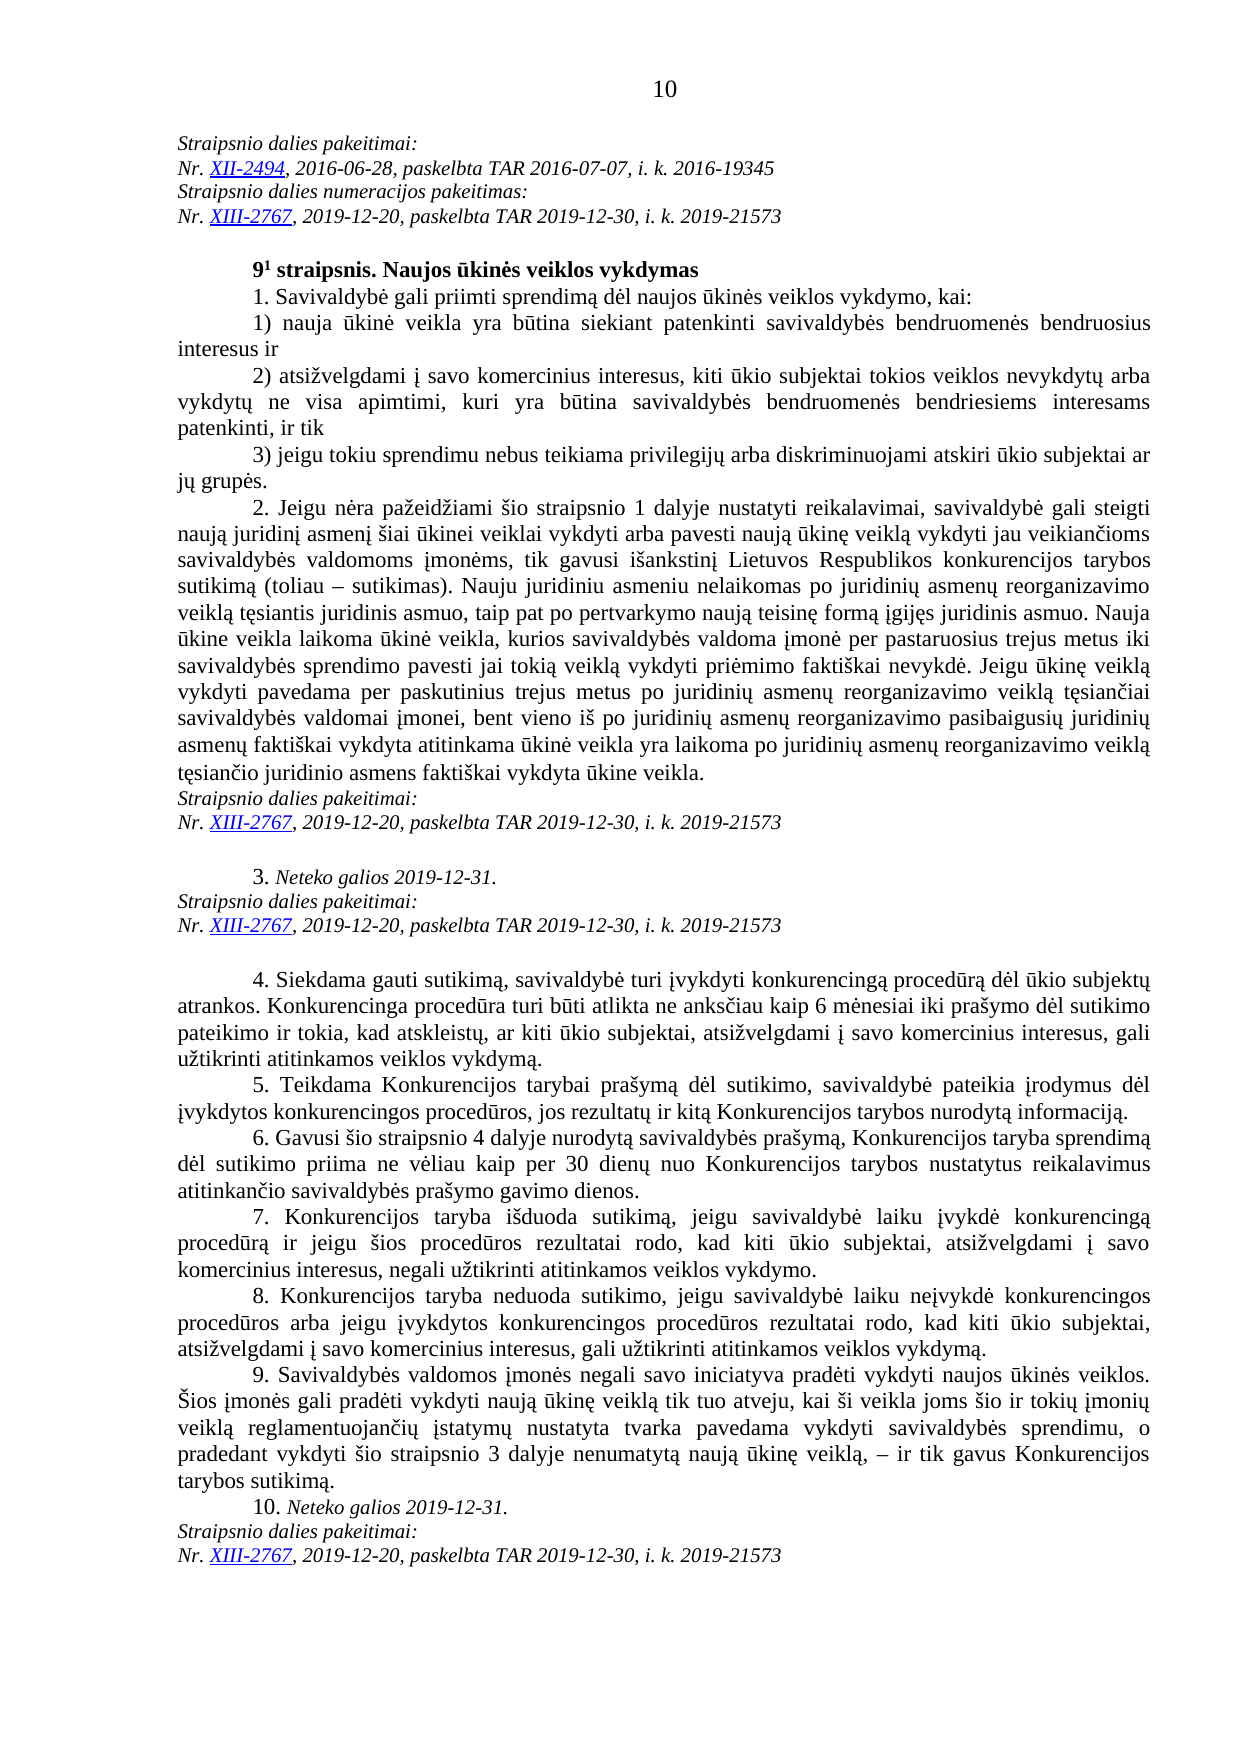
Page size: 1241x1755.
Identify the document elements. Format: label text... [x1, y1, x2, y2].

text 91 straipsnis. Naujos ūkinės veiklos vykdymas [177, 256, 1152, 283]
text Nr. XIII-2767, 2019-12-20, paskelbta TAR 2019-12-30, i. k. 2019-21573 [177, 1543, 1152, 1567]
text Nr. XIII-2767, 2019-12-20, paskelbta TAR 2019-12-30, i. k. 2019-21573 [177, 203, 1152, 228]
text 2. Jeigu nėra pažeidžiami šio straipsnio 1 dalyje nustatyti reikalavimai, savivaldybė gali steigti naują juridinį asmenį šiai ūkinei veiklai vykdyti arba pavesti naują ūkinę veiklą vykdyti jau veikiančioms savivaldybės valdomoms įmonėms, tik gavusi išankstinį Lietuvos Respublikos konkurencijos tarybos sutikimą (toliau – sutikimas). Nauju juridiniu asmeniu nelaikomas po juridinių asmenų reorganizavimo veiklą tęsiantis juridinis asmuo, taip pat po pertvarkymo naują teisinę formą įgijęs juridinis asmuo. Nauja ūkine veikla laikoma ūkinė veikla, kurios savivaldybės valdoma įmonė per pastaruosius trejus metus iki savivaldybės sprendimo pavesti jai tokią veiklą vykdyti priėmimo faktiškai nevykdė. Jeigu ūkinę veiklą vykdyti pavedama per paskutinius trejus metus po juridinių asmenų reorganizavimo veiklą tęsiančiai savivaldybės valdomai įmonei, bent vieno iš po juridinių asmenų reorganizavimo pasibaigusių juridinių asmenų faktiškai vykdyta atitinkama ūkinė veikla yra laikoma po juridinių asmenų reorganizavimo veiklą tęsiančio juridinio asmens faktiškai vykdyta ūkine veikla. [177, 493, 1152, 786]
text 5. Teikdama Konkurencijos tarybai prašymą dėl sutikimo, savivaldybė pateikia įrodymus dėl įvykdytos konkurencingos procedūros, jos rezultatų ir kitą Konkurencijos tarybos nurodytą informaciją. [177, 1071, 1152, 1124]
text 7. Konkurencijos taryba išduoda sutikimą, jeigu savivaldybė laiku įvykdė konkurencingą procedūrą ir jeigu šios procedūros rezultatai rodo, kad kiti ūkio subjektai, atsižvelgdami į savo komercinius interesus, negali užtikrinti atitinkamos veiklos vykdymo. [177, 1203, 1152, 1282]
text 3) jeigu tokiu sprendimu nebus teikiama privilegijų arba diskriminuojami atskiri ūkio subjektai ar jų grupės. [177, 441, 1152, 493]
text 2) atsižvelgdami į savo komercinius interesus, kiti ūkio subjektai tokios veiklos nevykdytų arba vykdytų ne visa apimtimi, kuri yra būtina savivaldybės bendruomenės bendriesiems interesams patenkinti, ir tik [177, 362, 1152, 441]
text 1. Savivaldybė gali priimti sprendimą dėl naujos ūkinės veiklos vykdymo, kai: [177, 283, 1152, 309]
text 9. Savivaldybės valdomos įmonės negali savo iniciatyva pradėti vykdyti naujos ūkinės veiklos. Šios įmonės gali pradėti vykdyti naują ūkinę veiklą tik tuo atveju, kai ši veikla joms šio ir tokių įmonių veiklą reglamentuojančių įstatymų nustatyta tvarka pavedama vykdyti savivaldybės sprendimu, o pradedant vykdyti šio straipsnio 3 dalyje nenumatytą naują ūkinę veiklą, – ir tik gavus Konkurencijos tarybos sutikimą. [177, 1361, 1152, 1493]
text Straipsnio dalies pakeitimai: [177, 786, 1152, 810]
text 1) nauja ūkinė veikla yra būtina siekiant patenkinti savivaldybės bendruomenės bendruosius interesus ir [177, 309, 1152, 362]
text Straipsnio dalies pakeitimai: [177, 889, 1152, 913]
text Nr. XIII-2767, 2019-12-20, paskelbta TAR 2019-12-30, i. k. 2019-21573 [177, 810, 1152, 834]
text Nr. XII-2494, 2016-06-28, paskelbta TAR 2016-07-07, i. k. 2016-19345 [177, 155, 1152, 179]
text 4. Siekdama gauti sutikimą, savivaldybė turi įvykdyti konkurencingą procedūrą dėl ūkio subjektų atrankos. Konkurencinga procedūra turi būti atlikta ne anksčiau kaip 6 mėnesiai iki prašymo dėl sutikimo pateikimo ir tokia, kad atskleistų, ar kiti ūkio subjektai, atsižvelgdami į savo komercinius interesus, gali užtikrinti atitinkamos veiklos vykdymą. [177, 966, 1152, 1071]
text 10. Neteko galios 2019-12-31. [177, 1493, 1152, 1519]
text 3. Neteko galios 2019-12-31. [177, 863, 1152, 889]
text Straipsnio dalies pakeitimai: [177, 1519, 1152, 1543]
text Nr. XIII-2767, 2019-12-20, paskelbta TAR 2019-12-30, i. k. 2019-21573 [177, 913, 1152, 937]
text Straipsnio dalies pakeitimai: [177, 131, 1152, 155]
text Straipsnio dalies numeracijos pakeitimas: [177, 179, 1152, 203]
text 6. Gavusi šio straipsnio 4 dalyje nurodytą savivaldybės prašymą, Konkurencijos taryba sprendimą dėl sutikimo priima ne vėliau kaip per 30 dienų nuo Konkurencijos tarybos nustatytus reikalavimus atitinkančio savivaldybės prašymo gavimo dienos. [177, 1124, 1152, 1203]
text 8. Konkurencijos taryba neduoda sutikimo, jeigu savivaldybė laiku neįvykdė konkurencingos procedūros arba jeigu įvykdytos konkurencingos procedūros rezultatai rodo, kad kiti ūkio subjektai, atsižvelgdami į savo komercinius interesus, gali užtikrinti atitinkamos veiklos vykdymą. [177, 1282, 1152, 1361]
